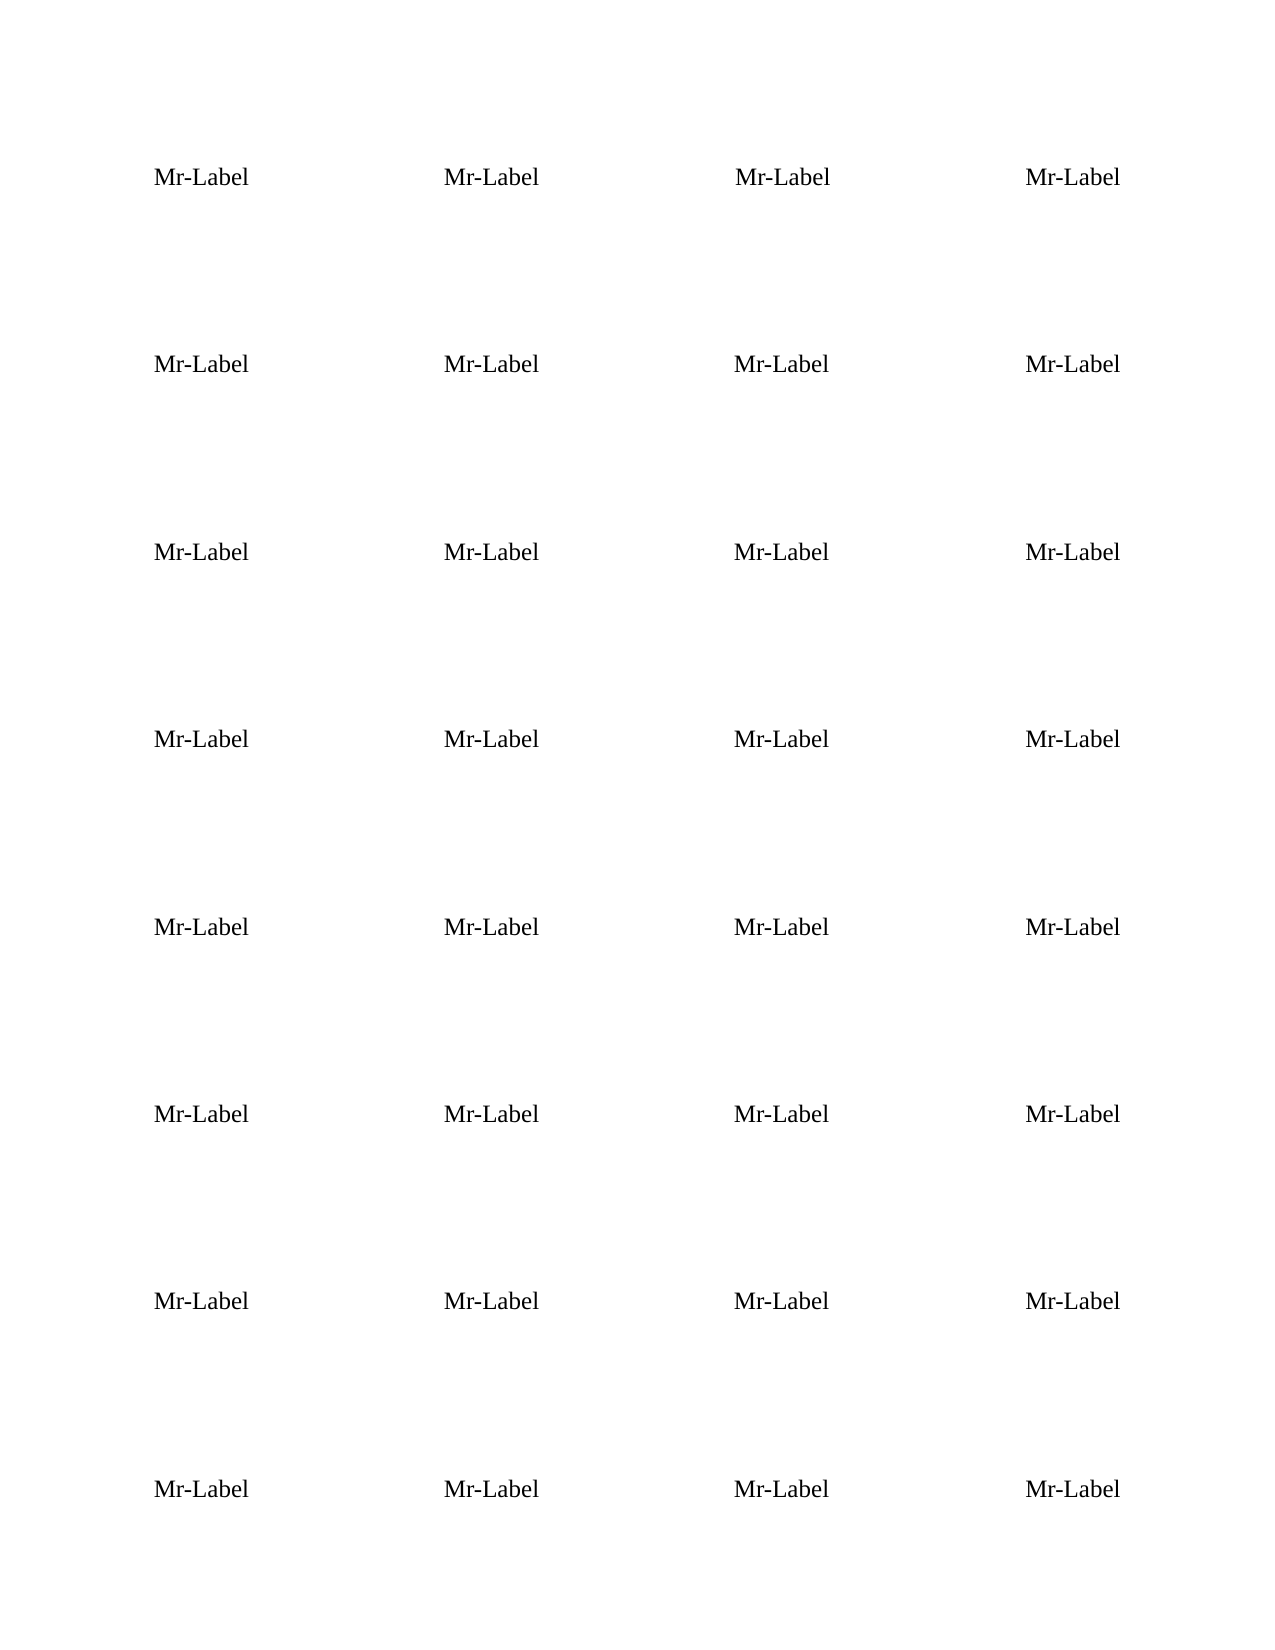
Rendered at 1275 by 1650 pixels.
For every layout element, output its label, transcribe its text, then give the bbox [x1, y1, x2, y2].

text Mr-Label [360, 537, 622, 566]
text Mr-Label [360, 1474, 622, 1502]
text Mr-Label [360, 349, 622, 378]
text Mr-Label [650, 724, 913, 753]
text Mr-Label [70, 912, 332, 940]
text Mr-Label [650, 537, 913, 566]
text Mr-Label [941, 912, 1204, 940]
text Mr-Label [941, 537, 1204, 566]
text Mr-Label [70, 1474, 332, 1502]
text Mr-Label [70, 724, 332, 753]
text Mr-Label [941, 1474, 1204, 1502]
text Mr-Label [70, 537, 332, 566]
text Mr-Label [360, 724, 622, 753]
text Mr-Label [650, 912, 913, 940]
text Mr-Label [70, 1099, 332, 1128]
text Mr-Label [70, 1286, 332, 1315]
text Mr-Label [650, 1286, 913, 1315]
text Mr-Label [650, 349, 913, 378]
text Mr-Label [650, 1099, 913, 1128]
text Mr-Label [941, 162, 1204, 191]
text Mr-Label [360, 1286, 622, 1315]
text Mr-Label [941, 349, 1204, 378]
text Mr-Label [651, 162, 914, 191]
text Mr-Label [70, 162, 332, 191]
text Mr-Label [941, 724, 1204, 753]
text Mr-Label [360, 1099, 622, 1128]
text Mr-Label [941, 1286, 1204, 1315]
text Mr-Label [70, 349, 332, 378]
text Mr-Label [360, 912, 622, 940]
text Mr-Label [941, 1099, 1204, 1128]
text Mr-Label [360, 162, 622, 191]
text Mr-Label [650, 1474, 913, 1502]
